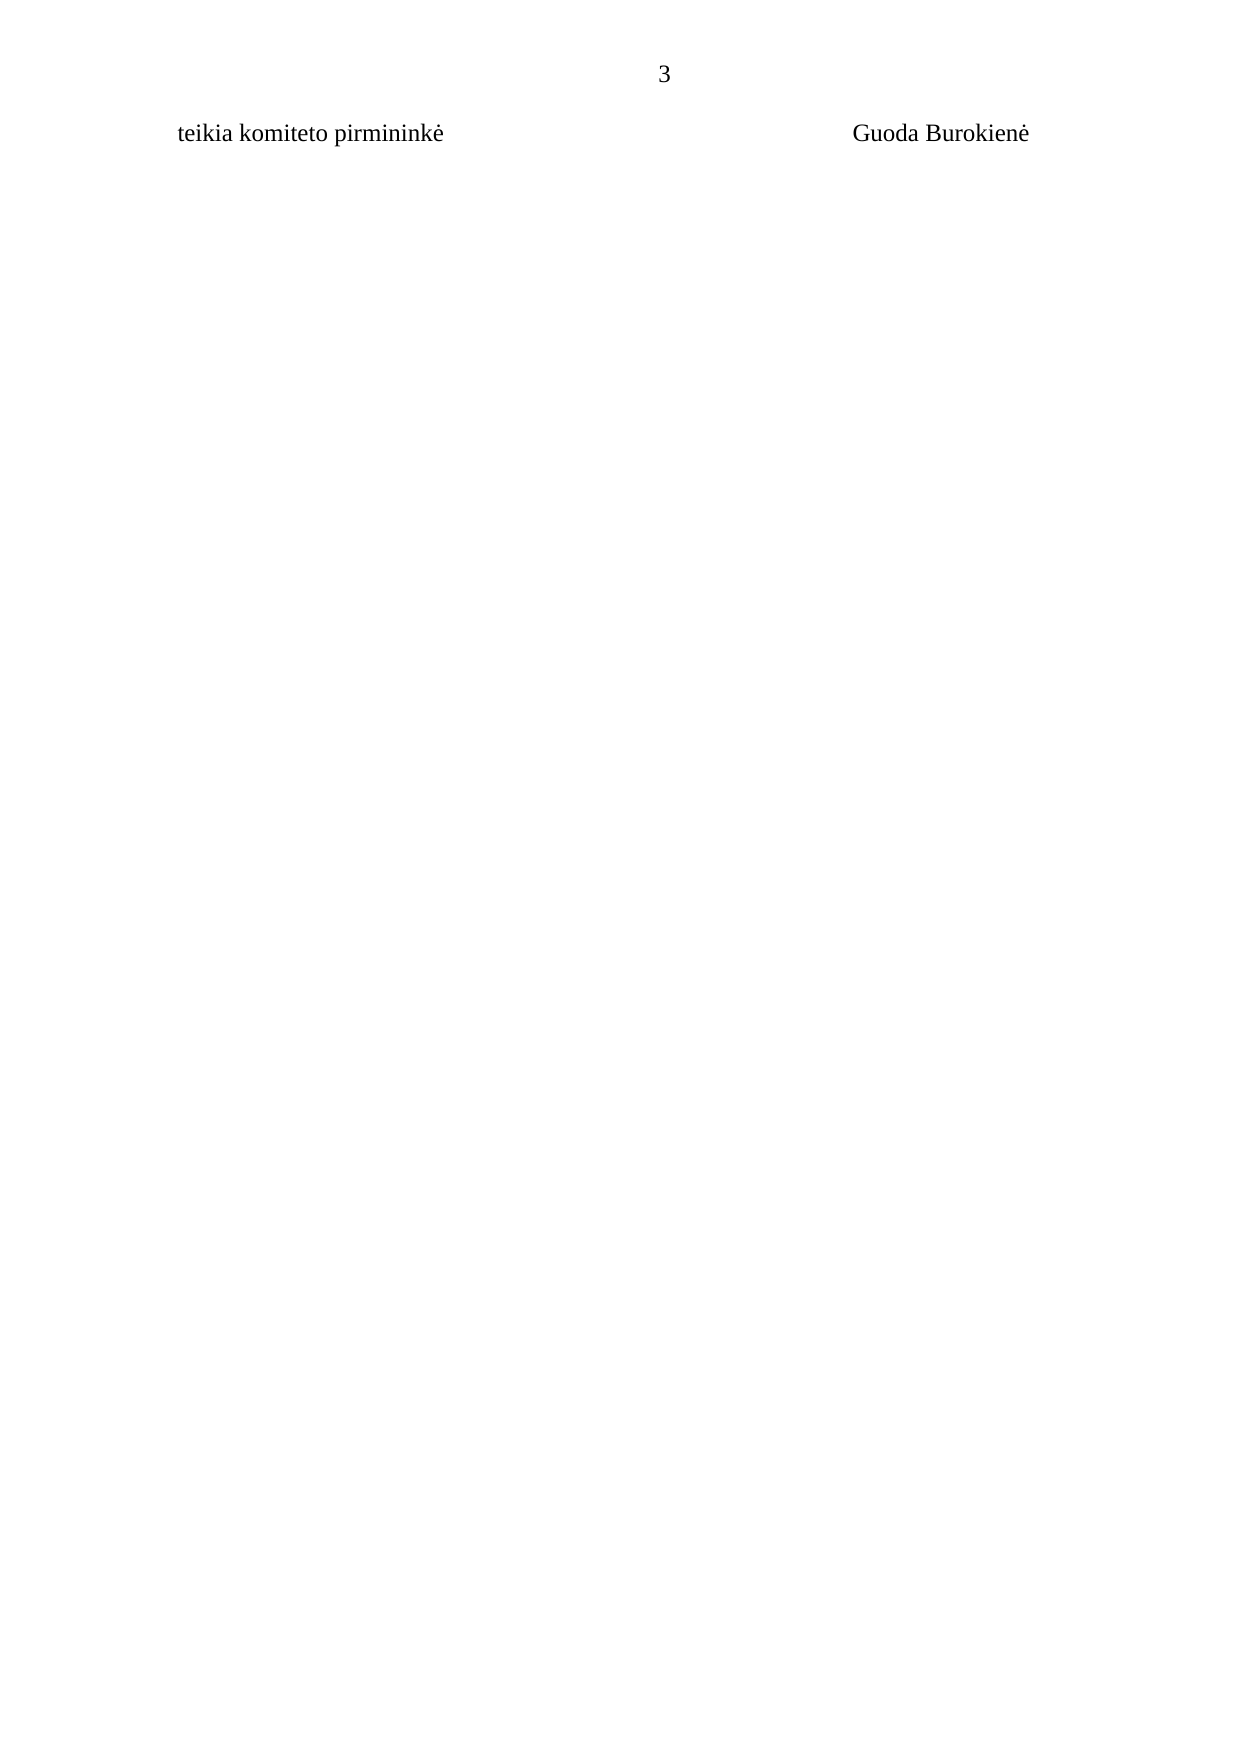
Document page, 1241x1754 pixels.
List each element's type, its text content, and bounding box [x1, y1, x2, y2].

text teikia komiteto pirmininkė Guoda Burokienė [177, 118, 1152, 147]
